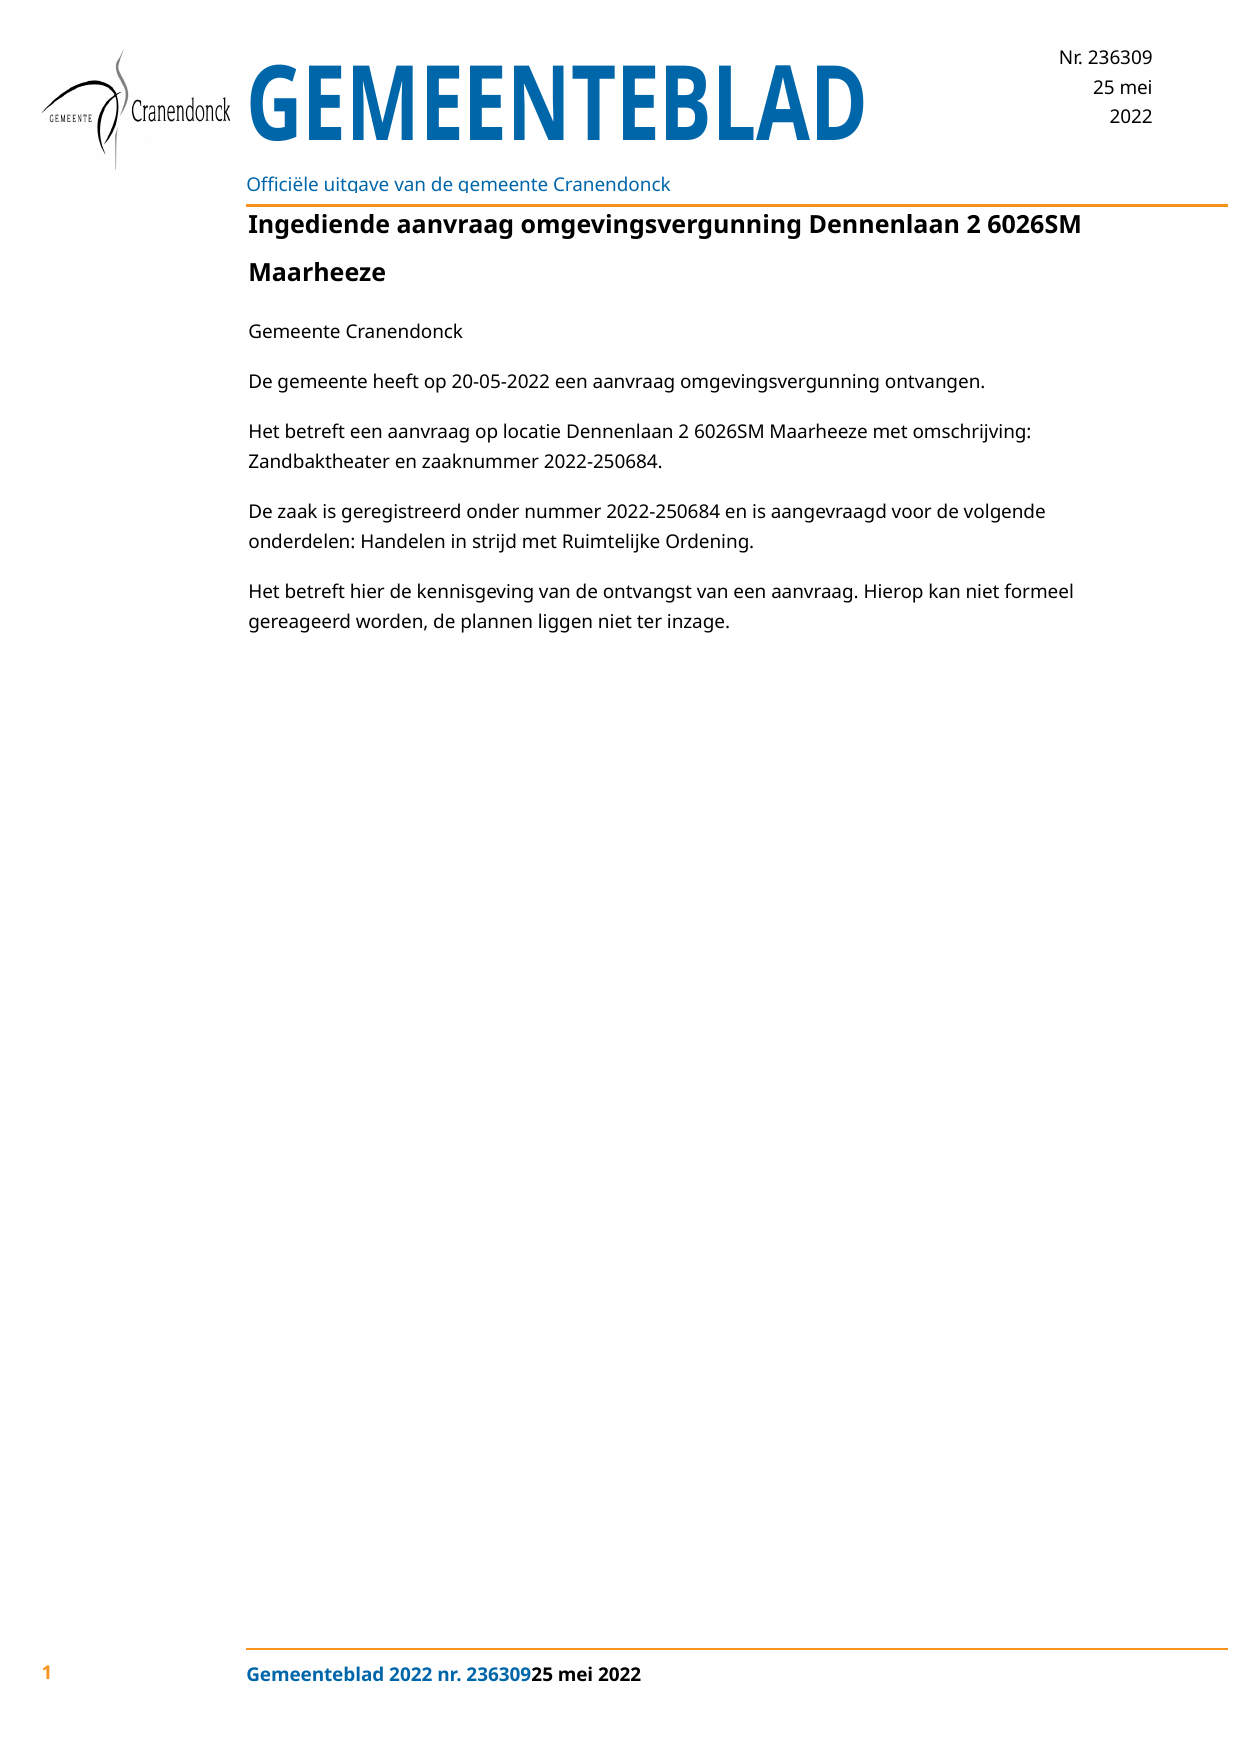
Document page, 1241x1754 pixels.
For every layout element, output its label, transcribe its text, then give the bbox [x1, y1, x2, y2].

text Het betreft een aanvraag op locatie Dennenlaan 2 6026SM Maarheeze met omschrijving: Zandbaktheater en zaaknummer 2022-250684. [248, 419, 1152, 474]
picture [41, 47, 231, 172]
text Ingediende aanvraag omgevingsvergunning Dennenlaan 2 6026SM Maarheeze [248, 207, 1152, 288]
text Het betreft hier de kennisgeving van de ontvangst van een aanvraag. Hierop kan niet formeel gereageerd worden, de plannen liggen niet ter inzage. [248, 579, 1152, 634]
text De zaak is geregistreerd onder nummer 2022-250684 en is aangevraagd voor de volgende onderdelen: Handelen in strijd met Ruimtelijke Ordening. [248, 499, 1152, 554]
text Gemeente Cranendonck [248, 318, 1152, 344]
text De gemeente heeft op 20-05-2022 een aanvraag omgevingsvergunning ontvangen. [248, 368, 1152, 394]
